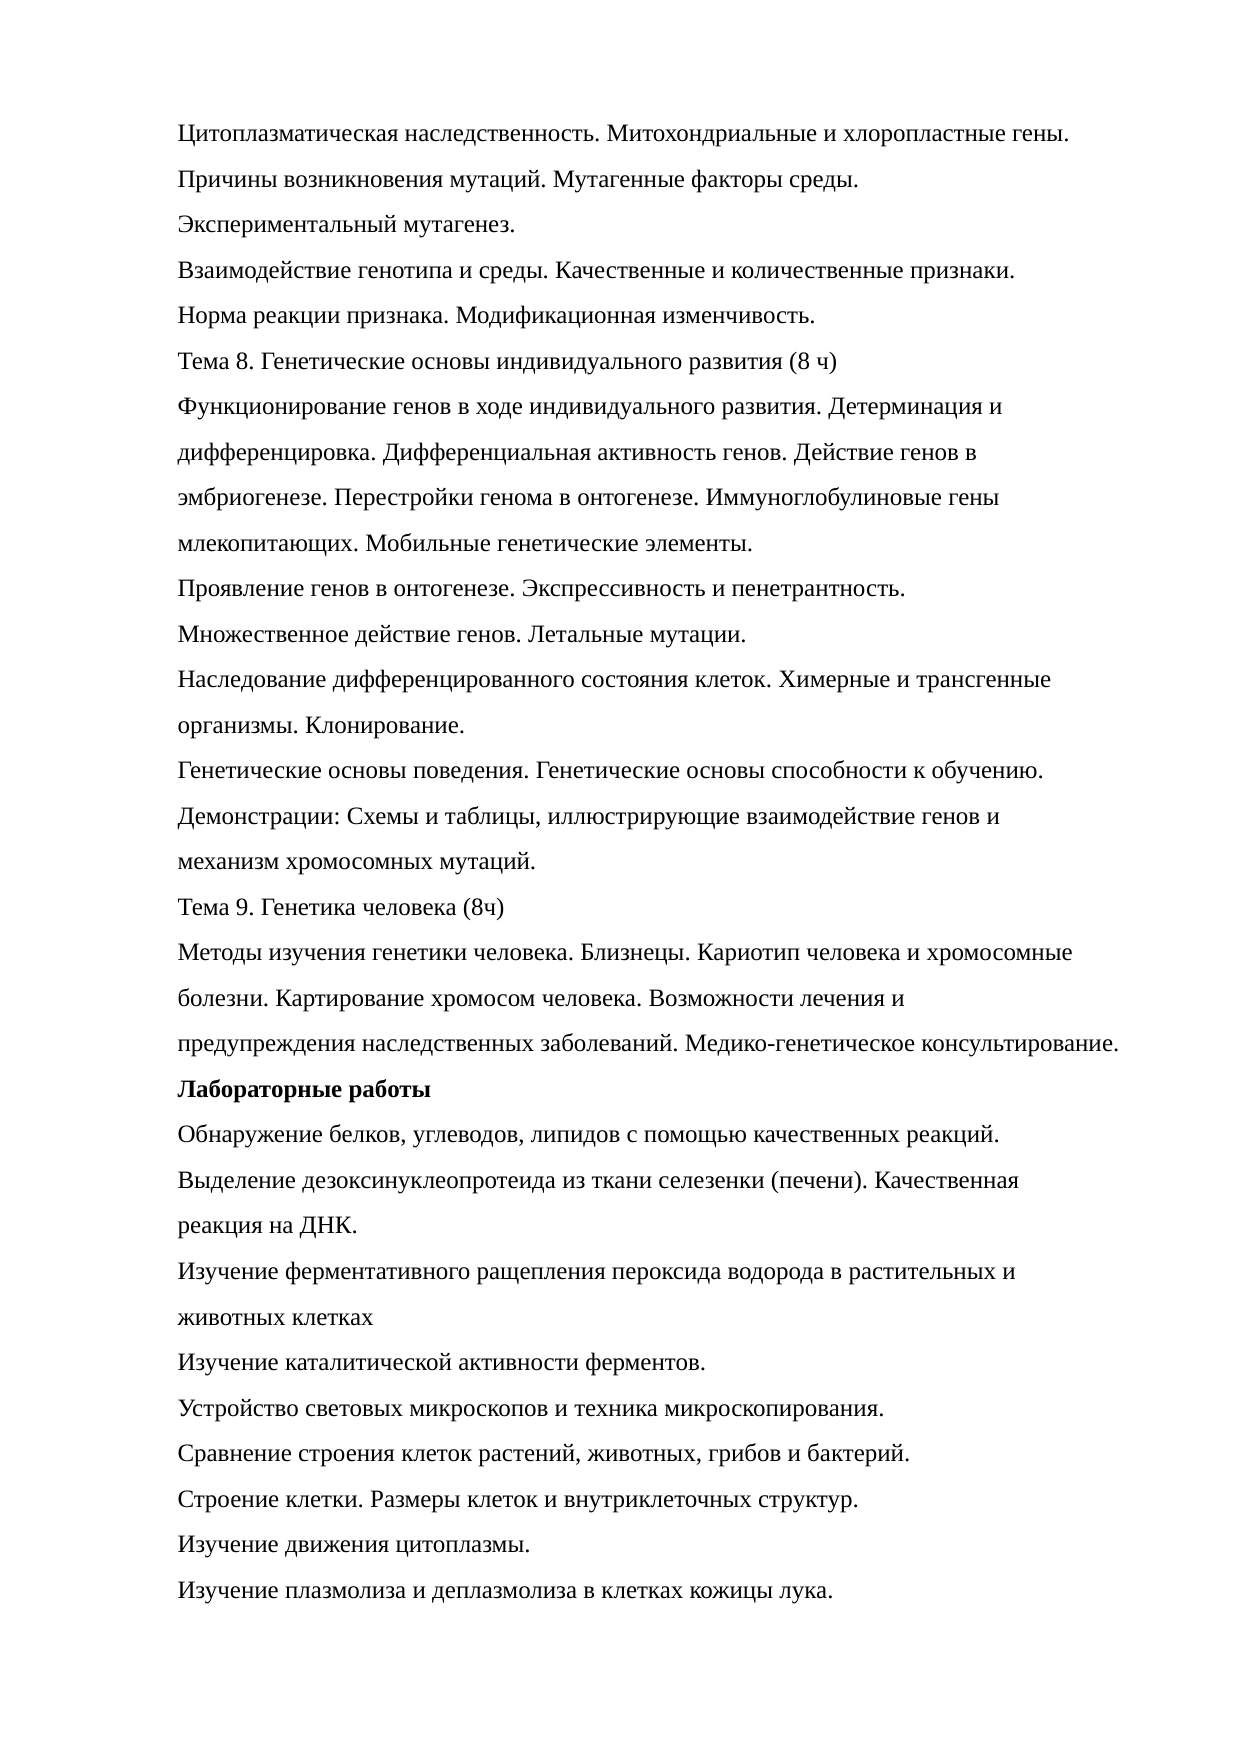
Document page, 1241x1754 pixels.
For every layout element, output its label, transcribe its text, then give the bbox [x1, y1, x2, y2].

text Наследование дифференцированного состояния клеток. Химерные и трансгенные [177, 664, 1152, 693]
text Функционирование генов в ходе индивидуального развития. Детерминация и [177, 391, 1152, 420]
text Норма реакции признака. Модификационная изменчивость. [177, 300, 1152, 329]
text Изучение движения цитоплазмы. [177, 1529, 1152, 1558]
text Методы изучения генетики человека. Близнецы. Кариотип человека и хромосомные [177, 937, 1152, 966]
text Тема 9. Генетика человека (8ч) [177, 892, 1152, 921]
text Строение клетки. Размеры клеток и внутриклеточных структур. [177, 1484, 1152, 1512]
text Взаимодействие генотипа и среды. Качественные и количественные признаки. [177, 255, 1152, 283]
text Цитоплазматическая наследственность. Митохондриальные и хлоропластные гены. [177, 118, 1152, 147]
text Изучение плазмолиза и деплазмолиза в клетках кожицы лука. [177, 1575, 1152, 1603]
text реакция на ДНК. [177, 1211, 1152, 1239]
text Изучение каталитической активности ферментов. [177, 1347, 1152, 1376]
text организмы. Клонирование. [177, 710, 1152, 739]
text Тема 8. Генетические основы индивидуального развития (8 ч) [177, 346, 1152, 374]
text млекопитающих. Мобильные генетические элементы. [177, 528, 1152, 557]
text Проявление генов в онтогенезе. Экспрессивность и пенетрантность. [177, 573, 1152, 602]
text эмбриогенезе. Перестройки генома в онтогенезе. Иммуноглобулиновые гены [177, 482, 1152, 511]
text Устройство световых микроскопов и техника микроскопирования. [177, 1393, 1152, 1421]
text Выделение дезоксинуклеопротеида из ткани селезенки (печени). Качественная [177, 1165, 1152, 1194]
text Причины возникновения мутаций. Мутагенные факторы среды. [177, 164, 1152, 192]
text Изучение ферментативного ращепления пероксида водорода в растительных и [177, 1256, 1152, 1285]
text предупреждения наследственных заболеваний. Медико-генетическое консультирование. [177, 1028, 1152, 1057]
text дифференцировка. Дифференциальная активность генов. Действие генов в [177, 437, 1152, 466]
text механизм хромосомных мутаций. [177, 846, 1152, 875]
text болезни. Картирование хромосом человека. Возможности лечения и [177, 983, 1152, 1012]
text Множественное действие генов. Летальные мутации. [177, 619, 1152, 648]
text Демонстрации: Схемы и таблицы, иллюстрирующие взаимодействие генов и [177, 801, 1152, 830]
text Сравнение строения клеток растений, животных, грибов и бактерий. [177, 1438, 1152, 1467]
text Экспериментальный мутагенез. [177, 209, 1152, 238]
text Лабораторные работы [177, 1074, 1152, 1103]
text животных клетках [177, 1302, 1152, 1330]
text Обнаружение белков, углеводов, липидов с помощью качественных реакций. [177, 1119, 1152, 1148]
text Генетические основы поведения. Генетические основы способности к обучению. [177, 755, 1152, 784]
